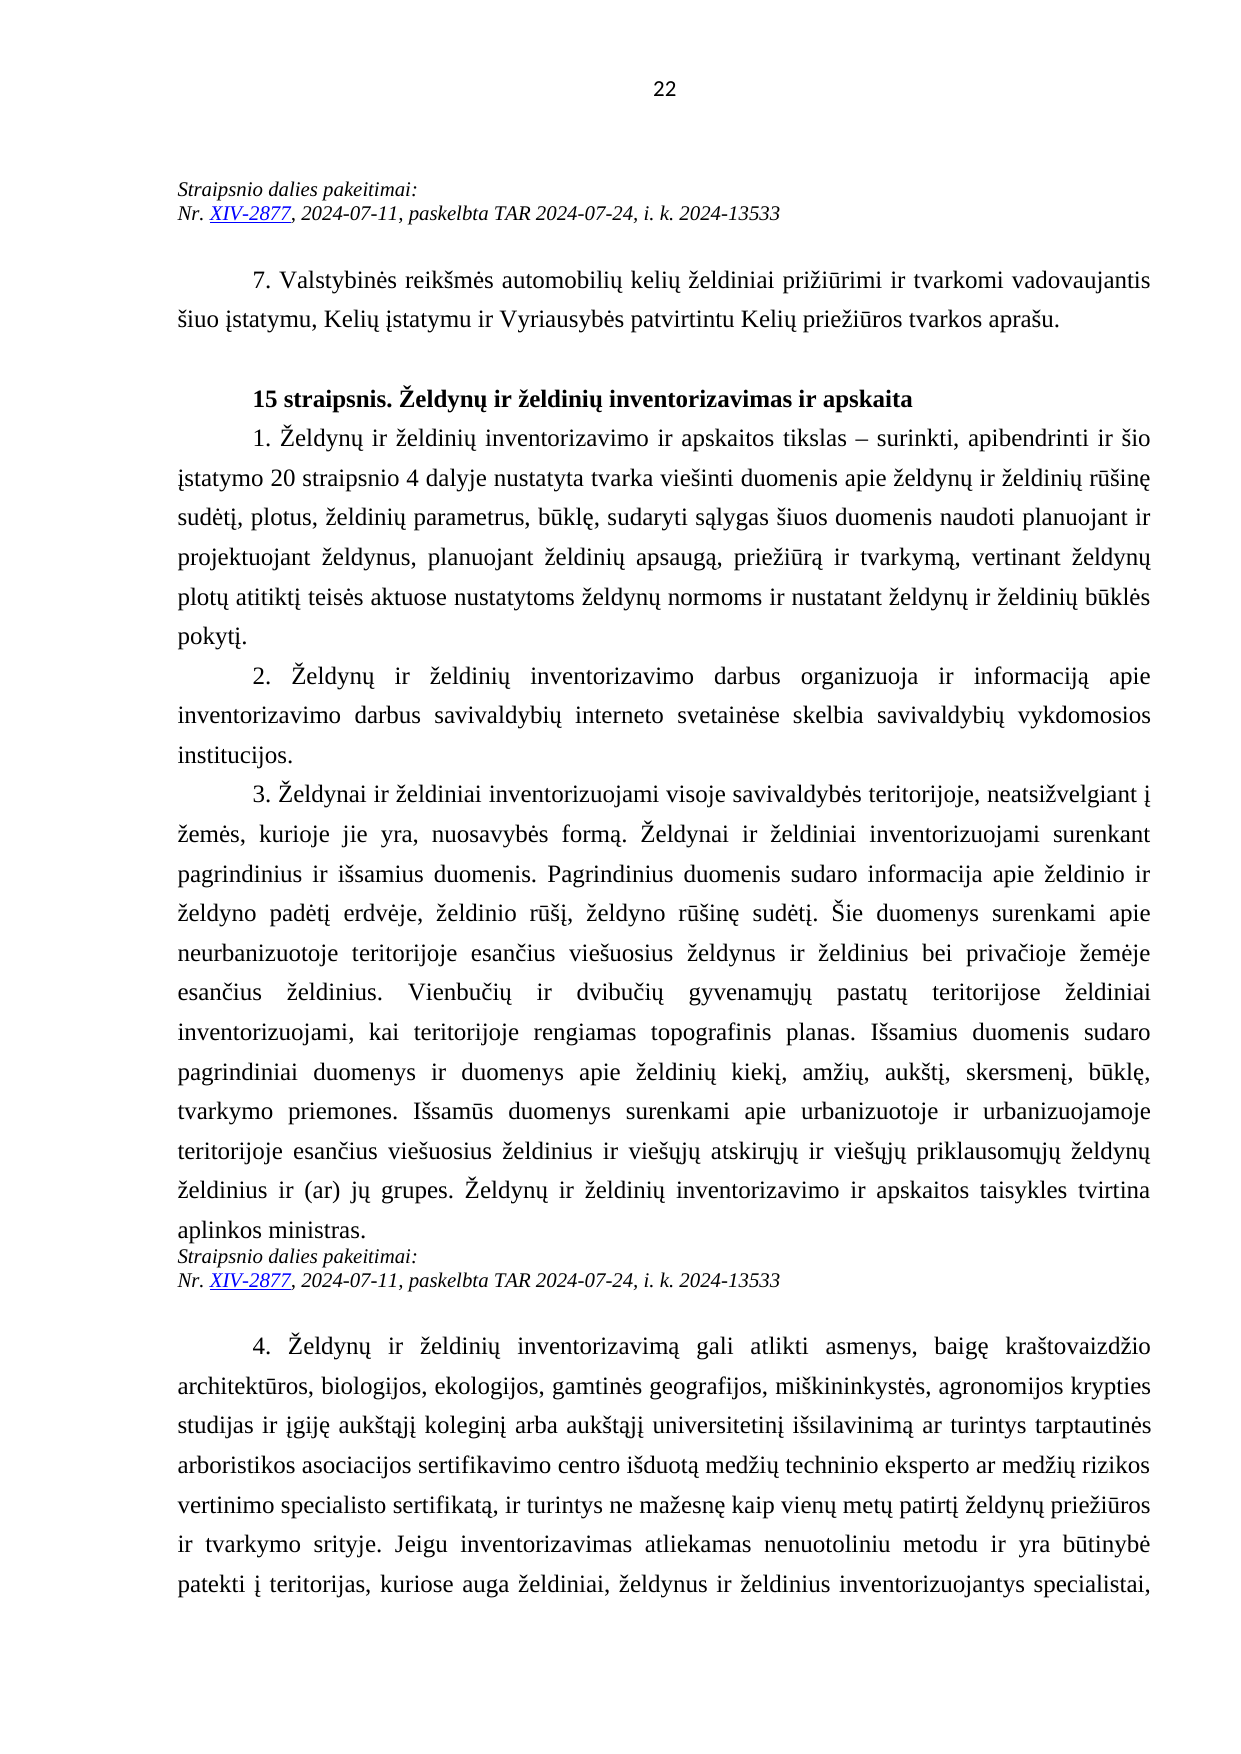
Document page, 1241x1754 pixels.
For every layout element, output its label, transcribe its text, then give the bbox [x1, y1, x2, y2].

text 1. Želdynų ir želdinių inventorizavimo ir apskaitos tikslas – surinkti, apibendrinti ir šio įstatymo 20 straipsnio 4 dalyje nustatyta tvarka viešinti duomenis apie želdynų ir želdinių rūšinę sudėtį, plotus, želdinių parametrus, būklę, sudaryti sąlygas šiuos duomenis naudoti planuojant ir projektuojant želdynus, planuojant želdinių apsaugą, priežiūrą ir tvarkymą, vertinant želdynų plotų atitiktį teisės aktuose nustatytoms želdynų normoms ir nustatant želdynų ir želdinių būklės pokytį. [177, 412, 1152, 650]
text Straipsnio dalies pakeitimai: [177, 177, 1152, 201]
text 2. Želdynų ir želdinių inventorizavimo darbus organizuoja ir informaciją apie inventorizavimo darbus savivaldybių interneto svetainėse skelbia savivaldybių vykdomosios institucijos. [177, 650, 1152, 769]
text Nr. XIV-2877, 2024-07-11, paskelbta TAR 2024-07-24, i. k. 2024-13533 [177, 201, 1152, 225]
text 4. Želdynų ir želdinių inventorizavimą gali atlikti asmenys, baigę kraštovaizdžio architektūros, biologijos, ekologijos, gamtinės geografijos, miškininkystės, agronomijos krypties studijas ir įgiję aukštąjį koleginį arba aukštąjį universitetinį išsilavinimą ar turintys tarptautinės arboristikos asociacijos sertifikavimo centro išduotą medžių techninio eksperto ar medžių rizikos vertinimo specialisto sertifikatą, ir turintys ne mažesnę kaip vienų metų patirtį želdynų priežiūros ir tvarkymo srityje. Jeigu inventorizavimas atliekamas nenuotoliniu metodu ir yra būtinybė patekti į teritorijas, kuriose auga želdiniai, želdynus ir želdinius inventorizuojantys specialistai, [177, 1321, 1152, 1598]
text 7. Valstybinės reikšmės automobilių kelių želdiniai prižiūrimi ir tvarkomi vadovaujantis šiuo įstatymu, Kelių įstatymu ir Vyriausybės patvirtintu Kelių priežiūros tvarkos aprašu. [177, 254, 1152, 333]
text 3. Želdynai ir želdiniai inventorizuojami visoje savivaldybės teritorijoje, neatsižvelgiant į žemės, kurioje jie yra, nuosavybės formą. Želdynai ir želdiniai inventorizuojami surenkant pagrindinius ir išsamius duomenis. Pagrindinius duomenis sudaro informacija apie želdinio ir želdyno padėtį erdvėje, želdinio rūšį, želdyno rūšinę sudėtį. Šie duomenys surenkami apie neurbanizuotoje teritorijoje esančius viešuosius želdynus ir želdinius bei privačioje žemėje esančius želdinius. Vienbučių ir dvibučių gyvenamųjų pastatų teritorijose želdiniai inventorizuojami, kai teritorijoje rengiamas topografinis planas. Išsamius duomenis sudaro pagrindiniai duomenys ir duomenys apie želdinių kiekį, amžių, aukštį, skersmenį, būklę, tvarkymo priemones. Išsamūs duomenys surenkami apie urbanizuotoje ir urbanizuojamoje teritorijoje esančius viešuosius želdinius ir viešųjų atskirųjų ir viešųjų priklausomųjų želdynų želdinius ir (ar) jų grupes. Želdynų ir želdinių inventorizavimo ir apskaitos taisykles tvirtina aplinkos ministras. [177, 769, 1152, 1244]
text 15 straipsnis. Želdynų ir želdinių inventorizavimas ir apskaita [177, 373, 1152, 412]
text Nr. XIV-2877, 2024-07-11, paskelbta TAR 2024-07-24, i. k. 2024-13533 [177, 1268, 1152, 1292]
text Straipsnio dalies pakeitimai: [177, 1244, 1152, 1268]
